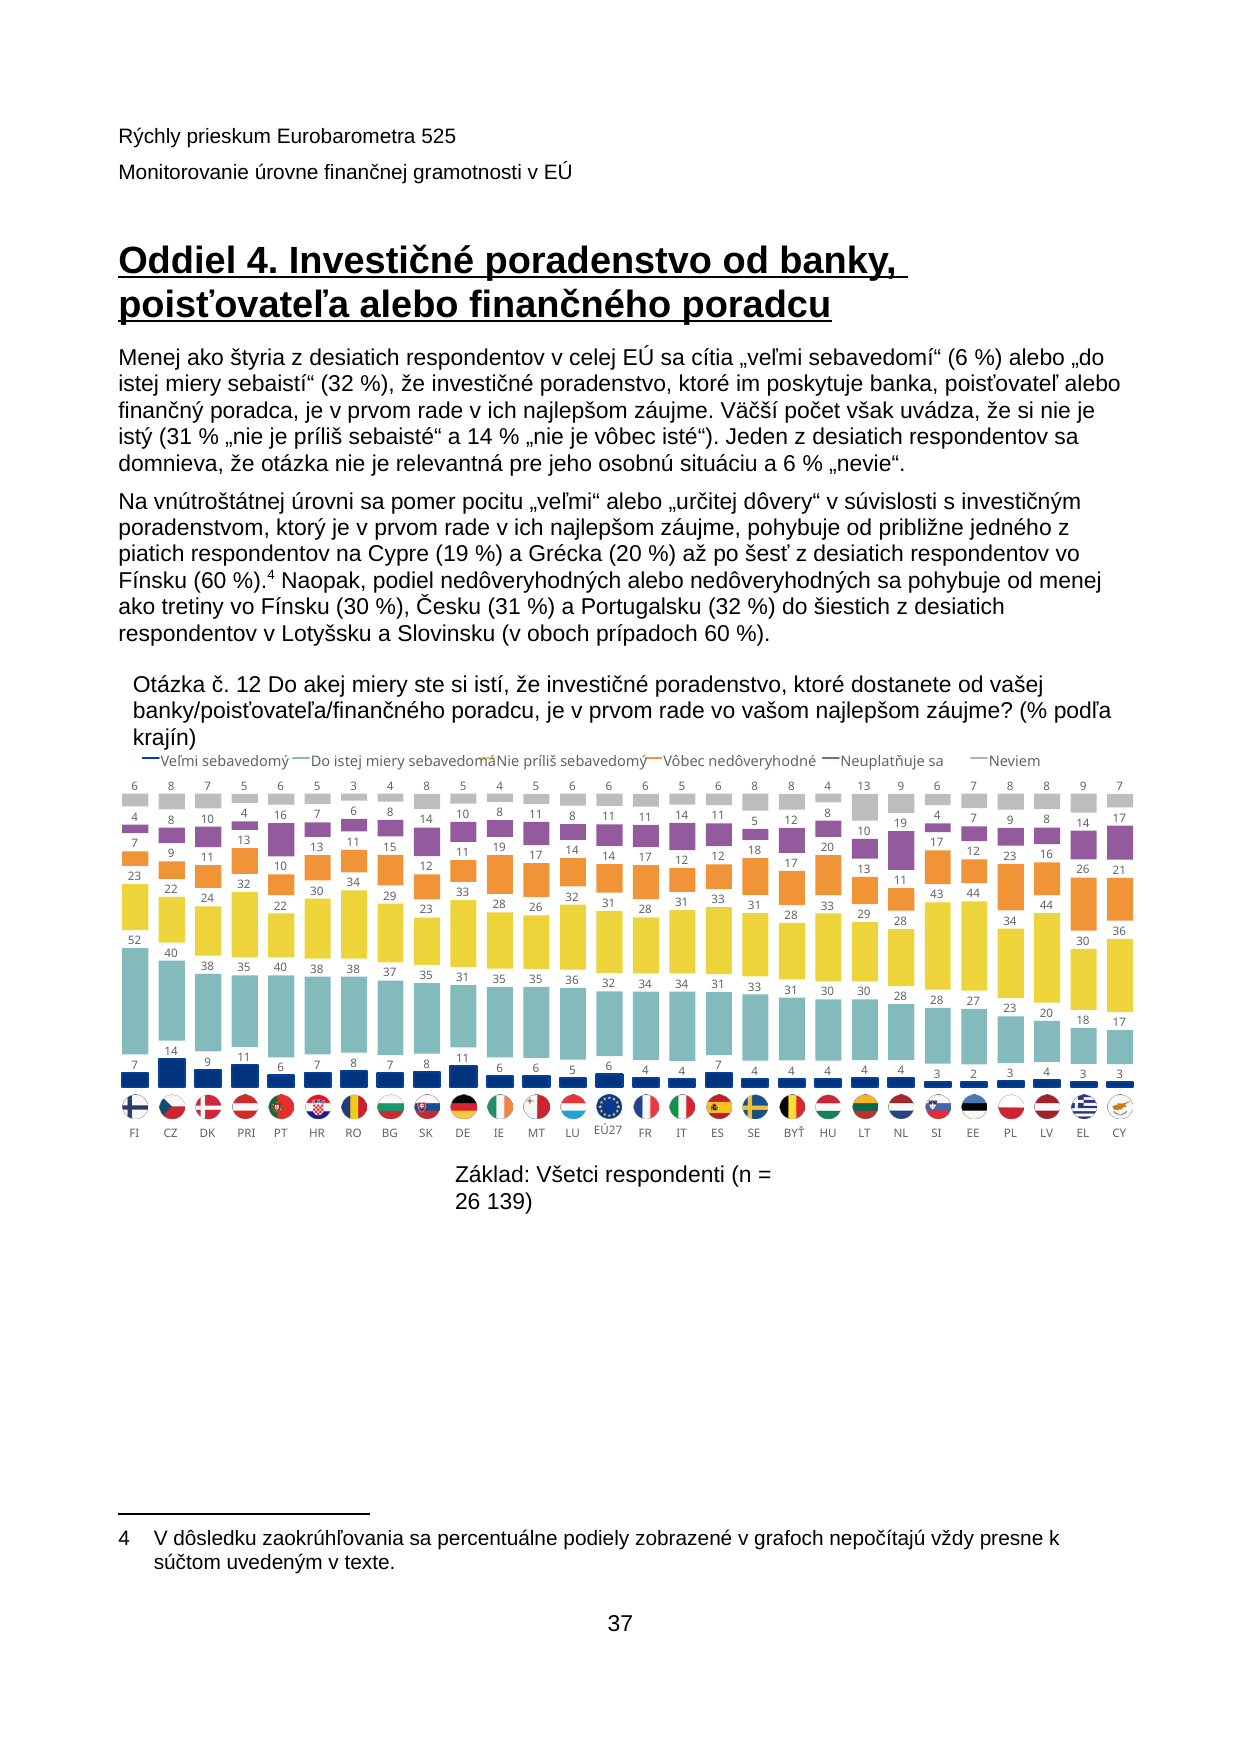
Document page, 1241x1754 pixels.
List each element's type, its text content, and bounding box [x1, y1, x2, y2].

picture [998, 1094, 1024, 1119]
text V dôsledku zaokrúhľovania sa percentuálne podiely zobrazené v grafoch nepočítajú vždy presne k súčtom uvedeným v texte. [118, 1526, 1122, 1574]
picture [706, 1094, 732, 1119]
picture [852, 1094, 878, 1119]
picture [232, 1094, 258, 1119]
picture [414, 1094, 440, 1119]
picture [1071, 1094, 1097, 1119]
picture [596, 1094, 622, 1119]
picture [669, 1094, 695, 1119]
picture [1034, 1094, 1060, 1119]
text Na vnútroštátnej úrovni sa pomer pocitu „veľmi“ alebo „určitej dôvery“ v súvislosti s investičným poradenstvom, ktorý je v prvom rade v ich najlepšom záujme, pohybuje od približne jedného z piatich respondentov na Cypre (19 %) a Grécka (20 %) až po šesť z desiatich respondentov vo Fínsku (60 %). Naopak, podiel nedôveryhodných alebo nedôveryhodných sa pohybuje od menej ako tretiny vo Fínsku (30 %), Česku (31 %) a Portugalsku (32 %) do šiestich z desiatich respondentov v Lotyšsku a Slovinsku (v oboch prípadoch 60 %). [118, 488, 1122, 646]
picture [815, 1094, 841, 1119]
picture [159, 1094, 185, 1119]
text Menej ako štyria z desiatich respondentov v celej EÚ sa cítia „veľmi sebavedomí“ (6 %) alebo „do istej miery sebaistí“ (32 %), že investičné poradenstvo, ktoré im poskytuje banka, poisťovateľ alebo finančný poradca, je v prvom rade v ich najlepšom záujme. Väčší počet však uvádza, že si nie je istý (31 % „nie je príliš sebaisté“ a 14 % „nie je vôbec isté“). Jeden z desiatich respondentov sa domnieva, že otázka nie je relevantná pre jeho osobnú situáciu a 6 % „nevie“. [118, 344, 1122, 476]
picture [523, 1094, 550, 1119]
picture [888, 1094, 914, 1119]
picture [1107, 1094, 1133, 1119]
picture [268, 1094, 294, 1119]
picture [925, 1094, 951, 1119]
picture [961, 1094, 987, 1119]
picture [195, 1094, 221, 1119]
subtitle Oddiel 4. Investičné poradenstvo od banky, poisťovateľa alebo finančného poradcu [118, 238, 1122, 326]
picture [341, 1094, 367, 1119]
picture [305, 1094, 331, 1119]
picture [779, 1094, 805, 1119]
picture [742, 1094, 768, 1119]
picture [560, 1094, 586, 1119]
picture [633, 1094, 659, 1119]
picture [487, 1094, 513, 1119]
picture [377, 1094, 404, 1119]
picture [450, 1094, 477, 1119]
picture [122, 1094, 148, 1119]
